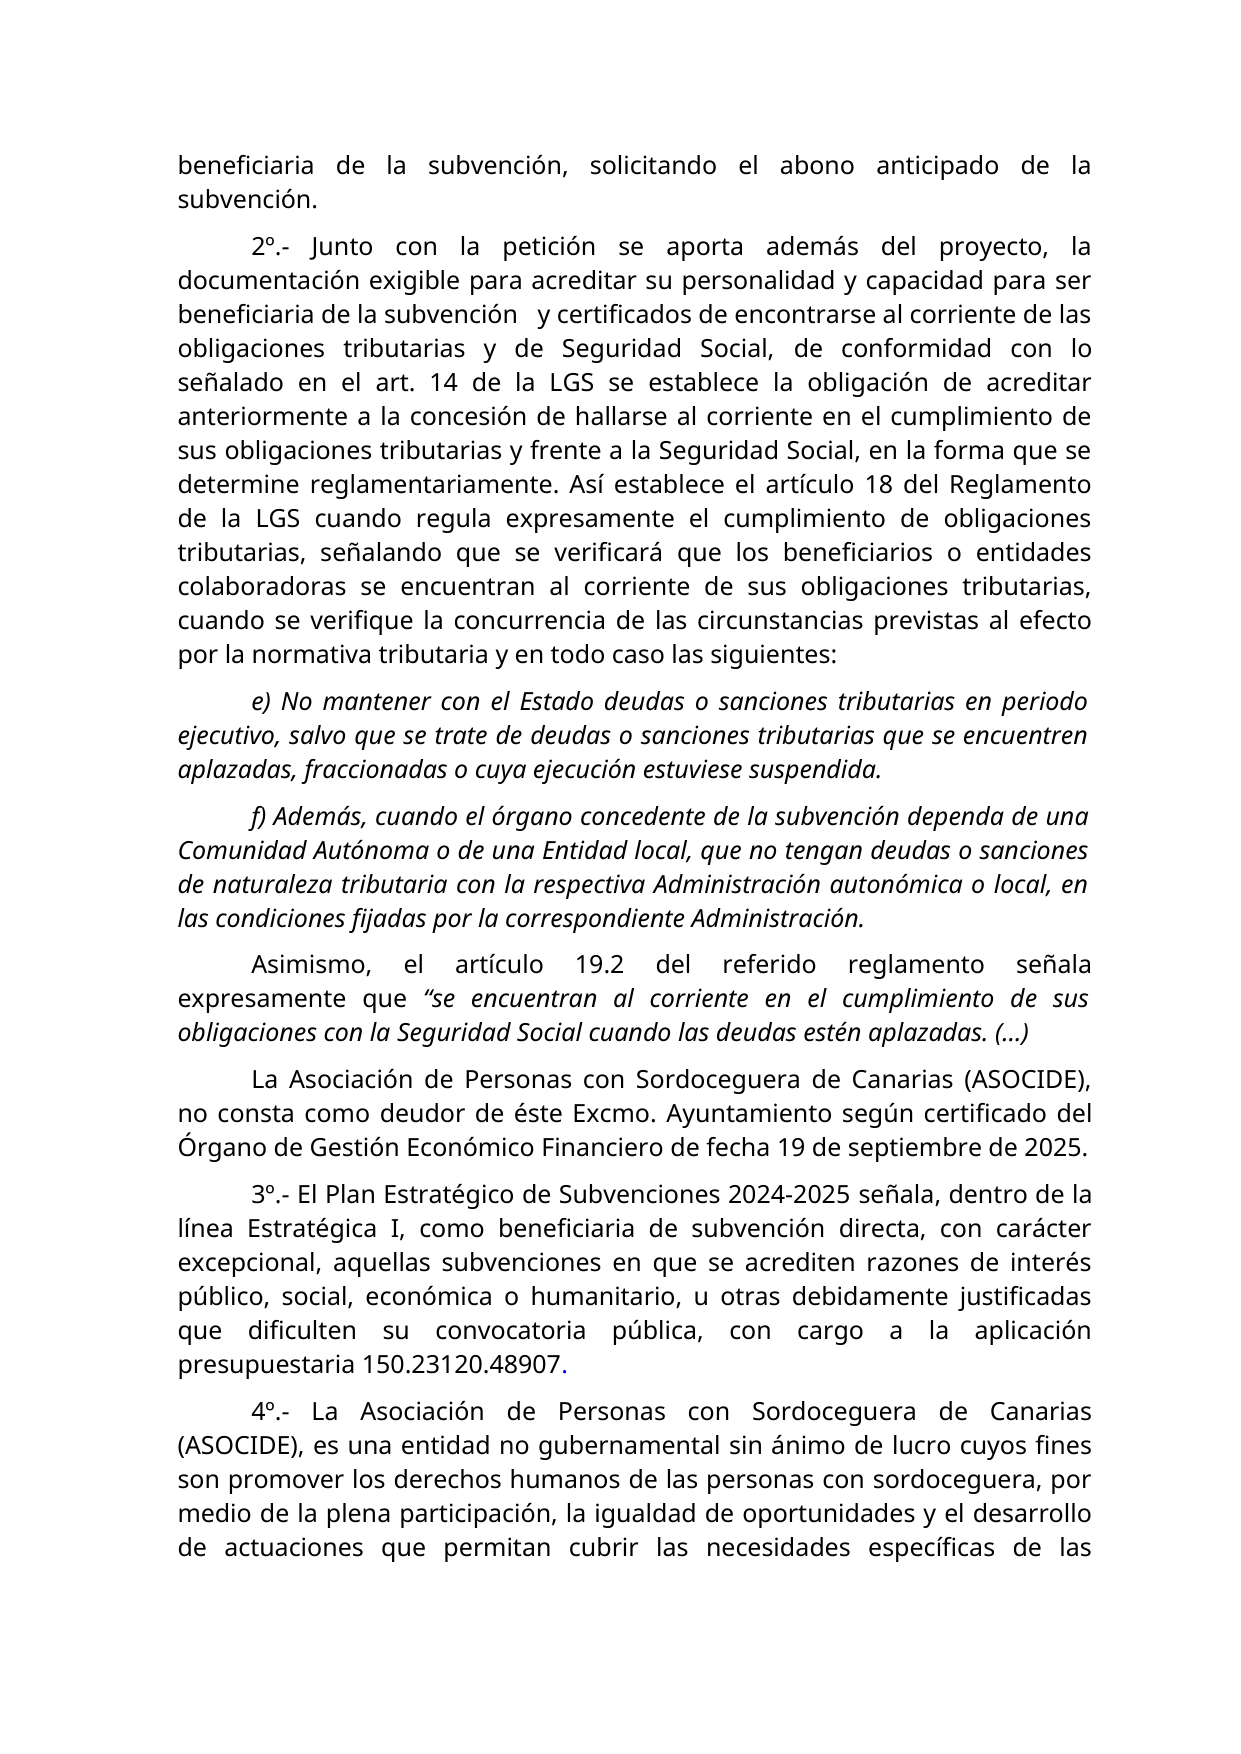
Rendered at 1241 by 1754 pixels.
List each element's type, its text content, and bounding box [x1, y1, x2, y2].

subtitle 2º.- Junto con la petición se aporta además del proyecto, la documentación exigible para acreditar su personalidad y capacidad para ser beneficiaria de la subvención y certificados de encontrarse al corriente de las obligaciones tributarias y de Seguridad Social, de conformidad con lo señalado en el art. 14 de la LGS se establece la obligación de acreditar anteriormente a la concesión de hallarse al corriente en el cumplimiento de sus obligaciones tributarias y frente a la Seguridad Social, en la forma que se determine reglamentariamente. Así establece el artículo 18 del Reglamento de la LGS cuando regula expresamente el cumplimiento de obligaciones tributarias, señalando que se verificará que los beneficiarios o entidades colaboradoras se encuentran al corriente de sus obligaciones tributarias, cuando se verifique la concurrencia de las circunstancias previstas al efecto por la normativa tributaria y en todo caso las siguientes: [177, 228, 1093, 671]
text 4º.- La Asociación de Personas con Sordoceguera de Canarias (ASOCIDE), es una entidad no gubernamental sin ánimo de lucro cuyos fines son promover los derechos humanos de las personas con sordoceguera, por medio de la plena participación, la igualdad de oportunidades y el desarrollo de actuaciones que permitan cubrir las necesidades específicas de las [177, 1393, 1093, 1563]
text e) No mantener con el Estado deudas o sanciones tributarias en periodo ejecutivo, salvo que se trate de deudas o sanciones tributarias que se encuentren aplazadas, fraccionadas o cuya ejecución estuviese suspendida. [177, 683, 1093, 786]
text La Asociación de Personas con Sordoceguera de Canarias (ASOCIDE), no consta como deudor de éste Excmo. Ayuntamiento según certificado del Órgano de Gestión Económico Financiero de fecha 19 de septiembre de 2025. [177, 1062, 1093, 1164]
text Asimismo, el artículo 19.2 del referido reglamento señala expresamente que “se encuentran al corriente en el cumplimiento de sus obligaciones con la Seguridad Social cuando las deudas estén aplazadas. (…) [177, 947, 1093, 1049]
text f) Además, cuando el órgano concedente de la subvención dependa de una Comunidad Autónoma o de una Entidad local, que no tengan deudas o sanciones de naturaleza tributaria con la respectiva Administración autonómica o local, en las condiciones fijadas por la correspondiente Administración. [177, 798, 1093, 934]
text beneficiaria de la subvención, solicitando el abono anticipado de la subvención. [177, 148, 1093, 216]
text 3º.- El Plan Estratégico de Subvenciones 2024-2025 señala, dentro de la línea Estratégica I, como beneficiaria de subvención directa, con carácter excepcional, aquellas subvenciones en que se acrediten razones de interés público, social, económica o humanitario, u otras debidamente justificadas que dificulten su convocatoria pública, con cargo a la aplicación presupuestaria 150.23120.48907. [177, 1176, 1093, 1381]
